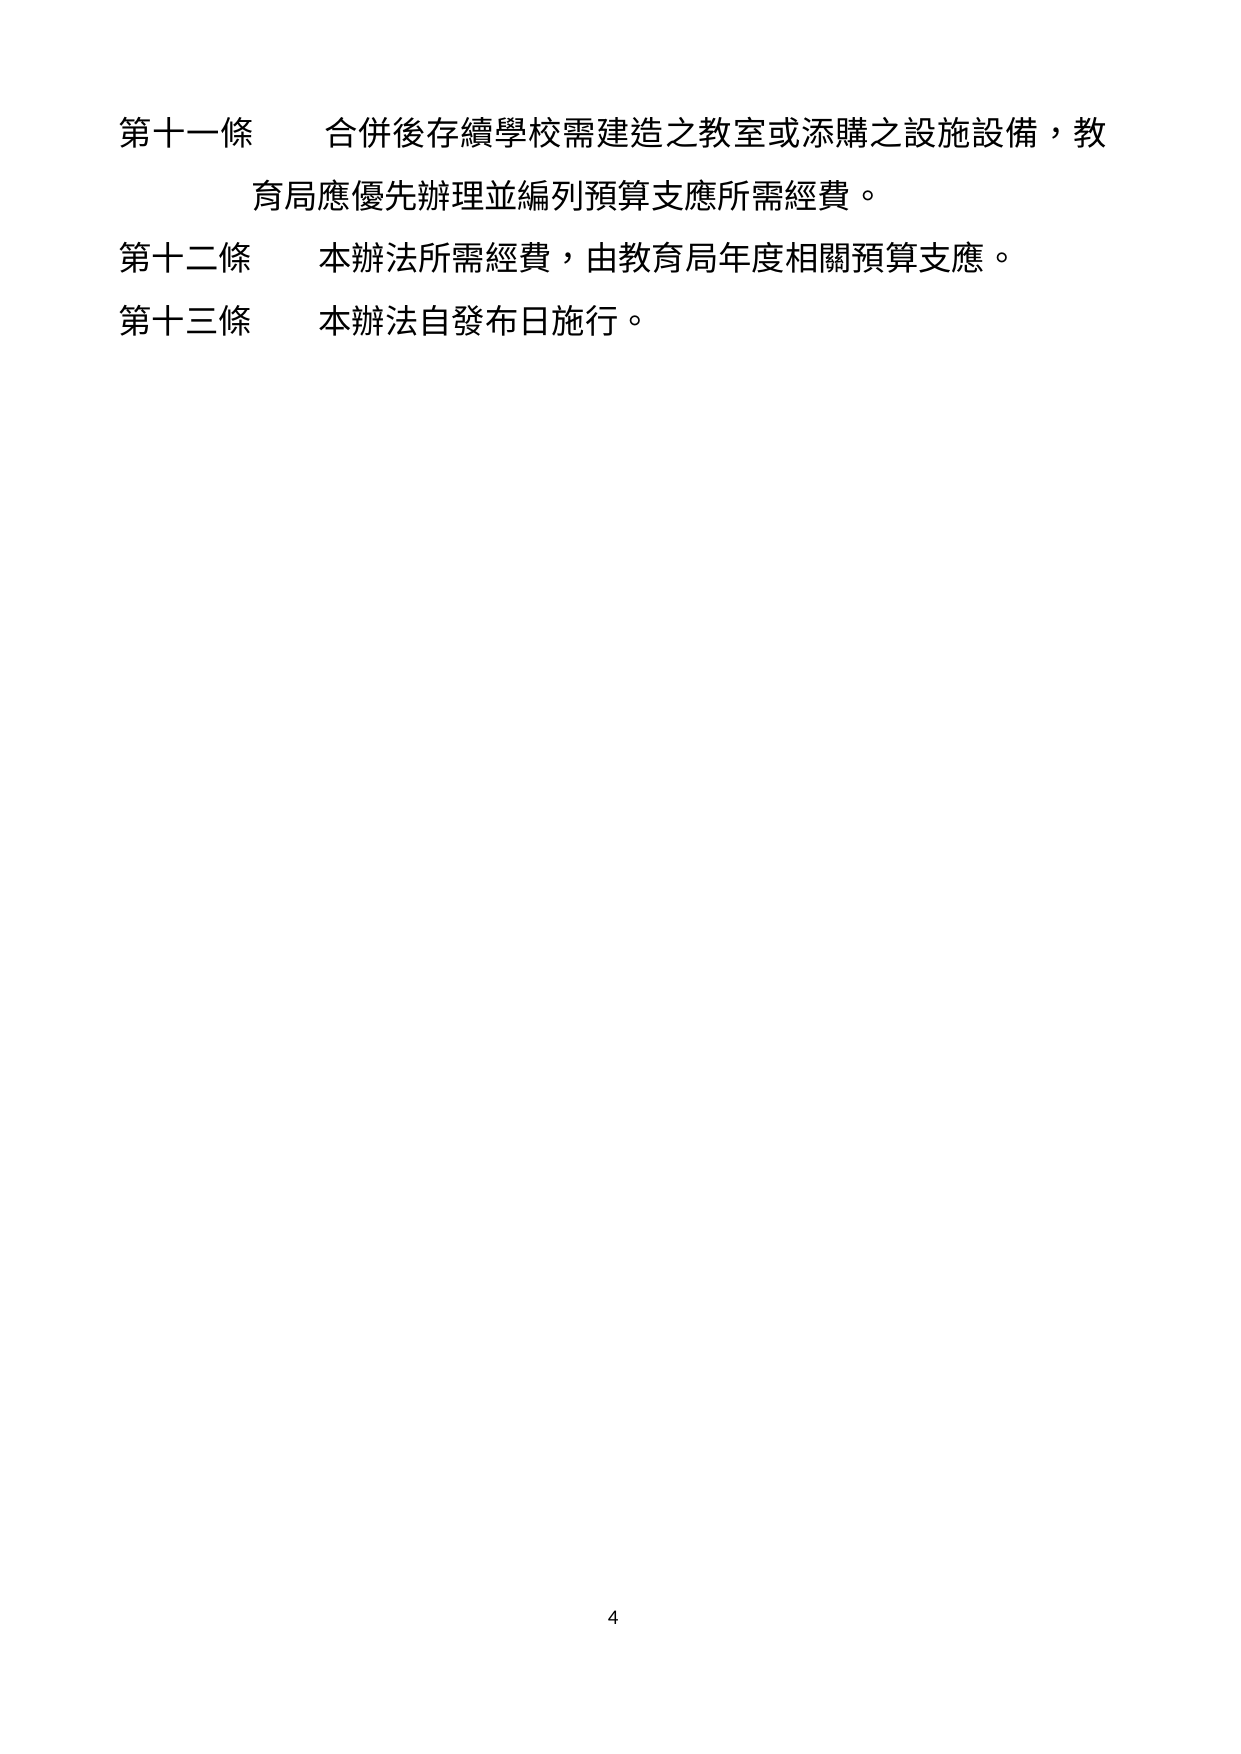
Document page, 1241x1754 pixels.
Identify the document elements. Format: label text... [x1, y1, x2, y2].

text 第十三條 本辦法自發布日施行。 [118, 277, 1107, 339]
text 第十一條 合併後存續學校需建造之教室或添購之設施設備，教育局應優先辦理並編列預算支應所需經費。 [118, 89, 1107, 214]
text 第十二條 本辦法所需經費，由教育局年度相關預算支應。 [118, 214, 1112, 277]
